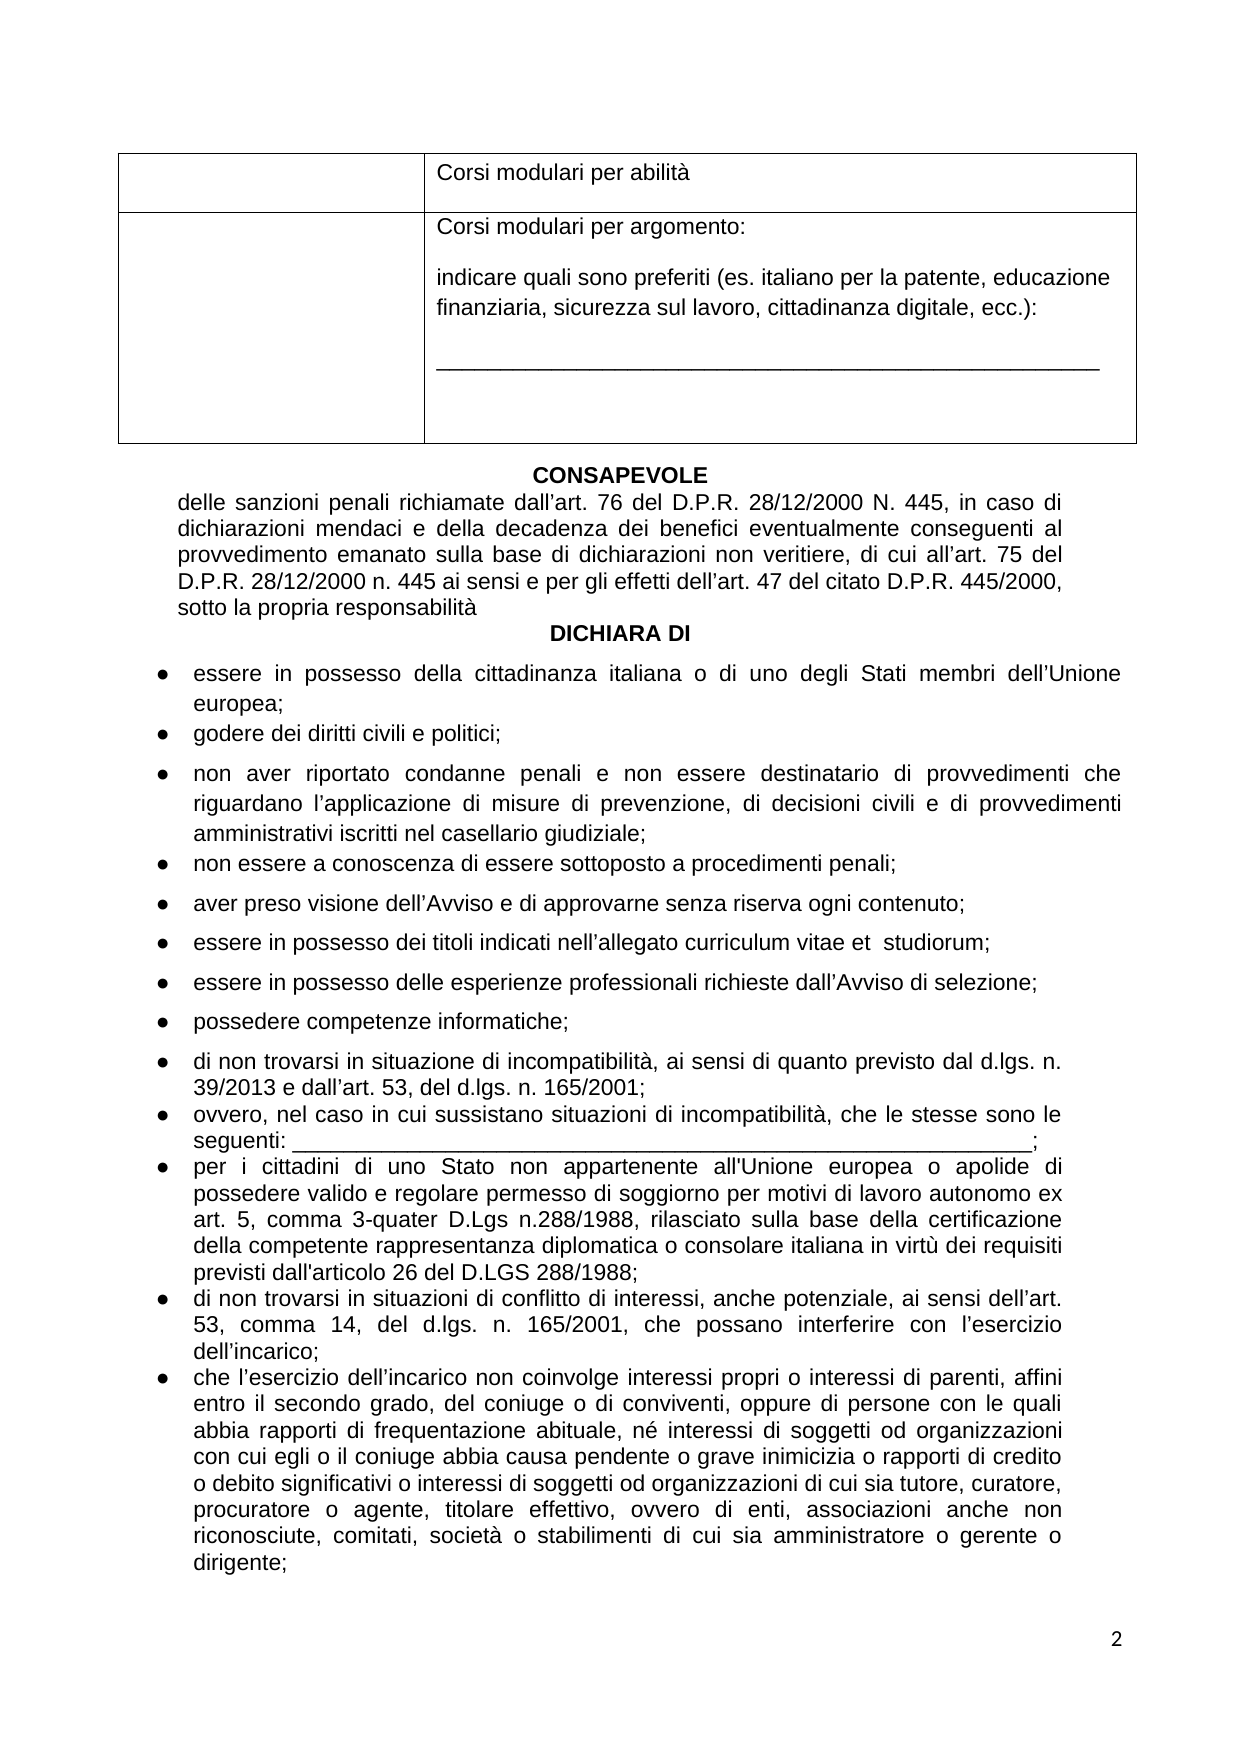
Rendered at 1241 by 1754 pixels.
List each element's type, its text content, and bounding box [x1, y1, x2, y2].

list aver preso visione dell’Avviso e di approvarne senza riserva ogni contenuto; [156, 890, 1122, 916]
list non essere a conoscenza di essere sottoposto a procedimenti penali; [156, 850, 1122, 877]
table_cell Corsi modulari per abilità [425, 154, 1136, 212]
list non aver riportato condanne penali e non essere destinatario di provvedimenti che riguardano l’applicazione di misure di prevenzione, di decisioni civili e di provvedimenti amministrativi iscritti nel casellario giudiziale; [156, 760, 1122, 847]
table_cell [119, 154, 424, 212]
list per i cittadini di uno Stato non appartenente all'Unione europea o apolide di possedere valido e regolare permesso di soggiorno per motivi di lavoro autonomo ex art. 5, comma 3-quater D.Lgs n.288/1988, rilasciato sulla base della certificazione della competente rappresentanza diplomatica o consolare italiana in virtù dei requisiti previsti dall'articolo 26 del D.LGS 288/1988; [156, 1153, 1063, 1285]
list essere in possesso delle esperienze professionali richieste dall’Avviso di selezione; [156, 969, 1122, 995]
text CONSAPEVOLE [177, 462, 1063, 489]
table_cell Corsi modulari per argomento: indicare quali sono preferiti (es. italiano per la patente, educazione finanziaria, sicurezza sul lavoro, cittadinanza digitale, ecc.): ____________________________________________________ [425, 213, 1136, 443]
table_cell [119, 213, 424, 443]
text delle sanzioni penali richiamate dall’art. 76 del D.P.R. 28/12/2000 N. 445, in caso di dichiarazioni mendaci e della decadenza dei benefici eventualmente conseguenti al provvedimento emanato sulla base di dichiarazioni non veritiere, di cui all’art. 75 del D.P.R. 28/12/2000 n. 445 ai sensi e per gli effetti dell’art. 47 del citato D.P.R. 445/2000, sotto la propria responsabilità [177, 489, 1063, 620]
list essere in possesso della cittadinanza italiana o di uno degli Stati membri dell’Unione europea; [156, 660, 1122, 716]
list di non trovarsi in situazione di incompatibilità, ai sensi di quanto previsto dal d.lgs. n. 39/2013 e dall’art. 53, del d.lgs. n. 165/2001; [156, 1048, 1063, 1101]
list di non trovarsi in situazioni di conflitto di interessi, anche potenziale, ai sensi dell’art. 53, comma 14, del d.lgs. n. 165/2001, che possano interferire con l’esercizio dell’incarico; [156, 1285, 1063, 1364]
list possedere competenze informatiche; [156, 1008, 1122, 1035]
text DICHIARA DI [118, 620, 1122, 647]
list che l’esercizio dell’incarico non coinvolge interessi propri o interessi di parenti, affini entro il secondo grado, del coniuge o di conviventi, oppure di persone con le quali abbia rapporti di frequentazione abituale, né interessi di soggetti od organizzazioni con cui egli o il coniuge abbia causa pendente o grave inimicizia o rapporti di credito o debito significativi o interessi di soggetti od organizzazioni di cui sia tutore, curatore, procuratore o agente, titolare effettivo, ovvero di enti, associazioni anche non riconosciute, comitati, società o stabilimenti di cui sia amministratore o gerente o dirigente; [156, 1364, 1063, 1575]
list essere in possesso dei titoli indicati nell’allegato curriculum vitae et studiorum; [156, 929, 1122, 956]
list godere dei diritti civili e politici; [156, 720, 1122, 747]
list ovvero, nel caso in cui sussistano situazioni di incompatibilità, che le stesse sono le seguenti: __________________________________________________________; [156, 1101, 1063, 1153]
